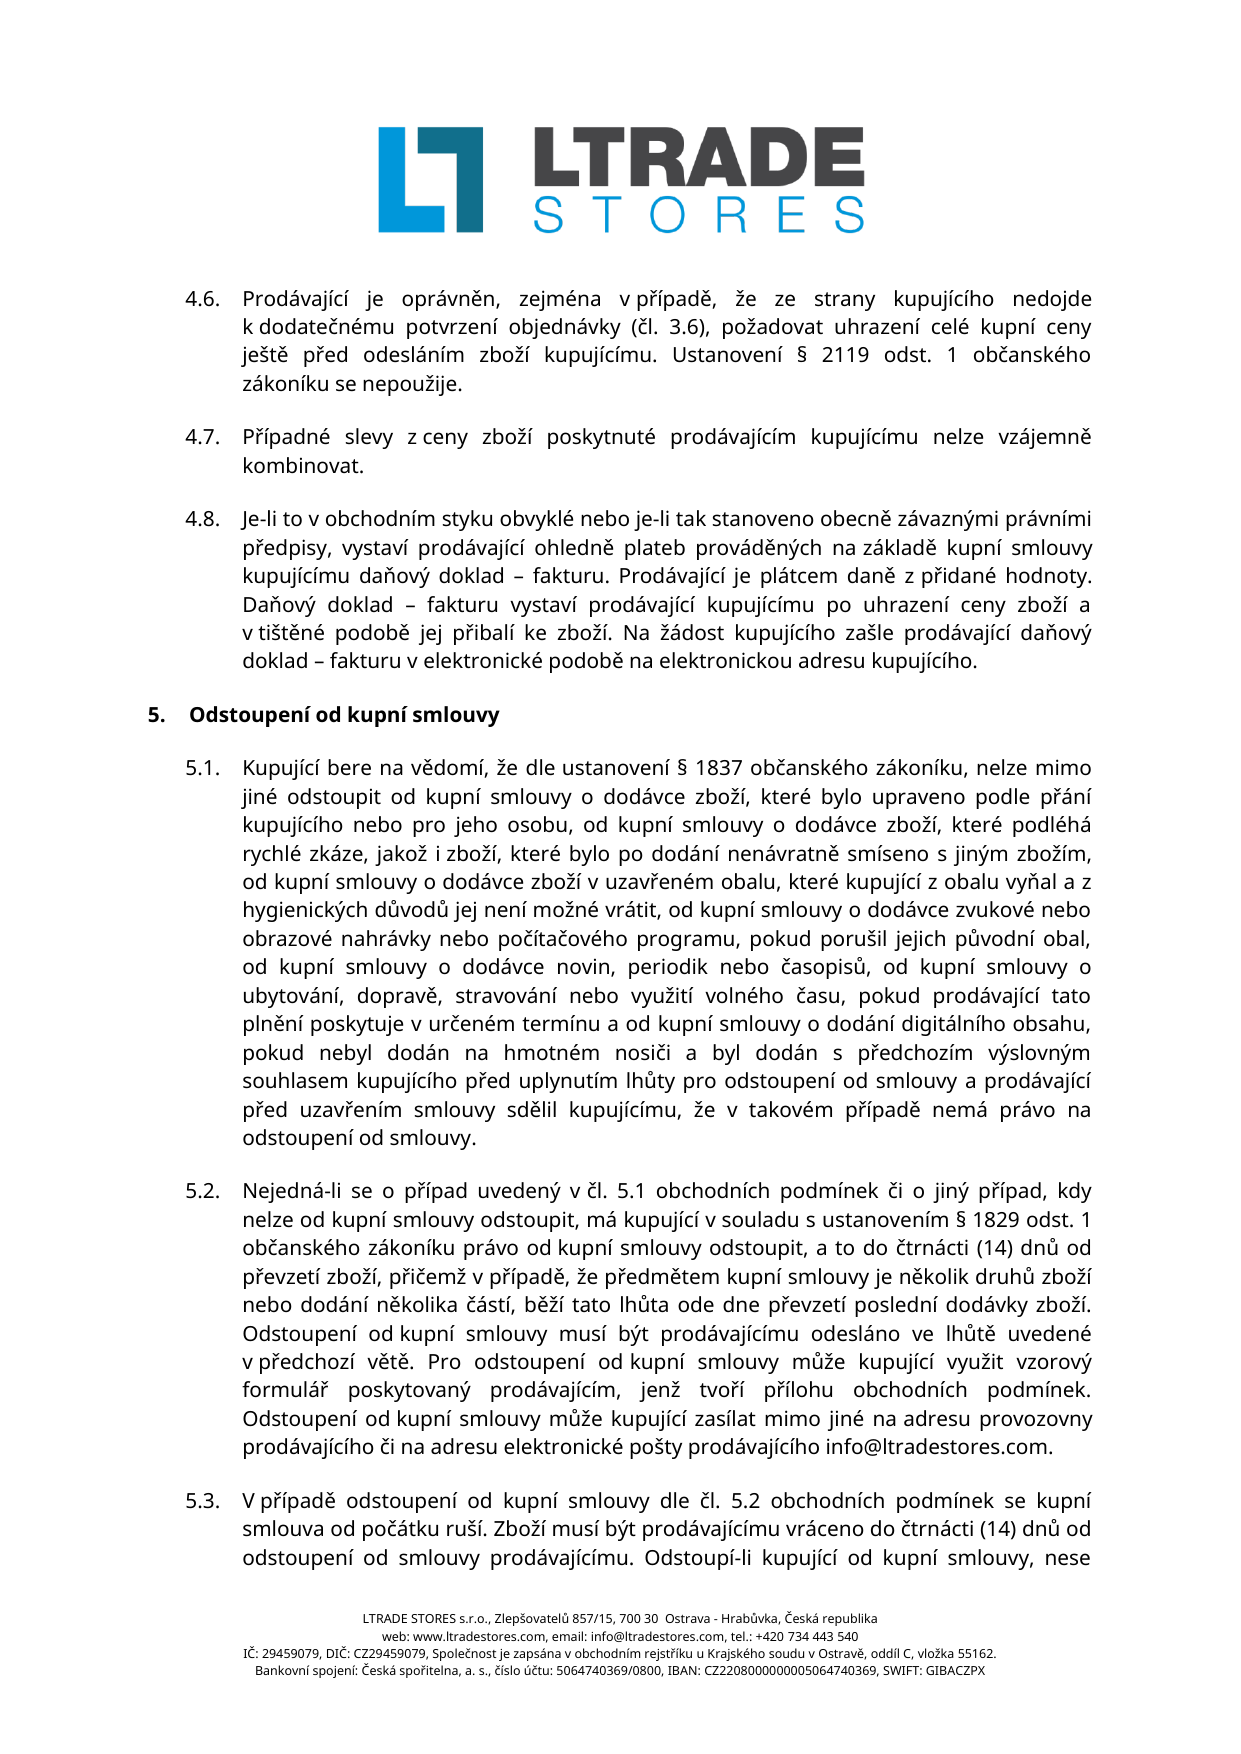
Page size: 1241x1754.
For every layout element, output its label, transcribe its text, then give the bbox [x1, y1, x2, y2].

picture [308, 73, 932, 284]
list Je-li to v obchodním styku obvyklé nebo je-li tak stanoveno obecně závaznými právními předpisy, vystaví prodávající ohledně plateb prováděných na základě kupní smlouvy kupujícímu daňový doklad – fakturu. Prodávající je plátcem daně z přidané hodnoty. Daňový doklad – fakturu vystaví prodávající kupujícímu po uhrazení ceny zboží a v tištěné podobě jej přibalí ke zboží. Na žádost kupujícího zašle prodávající daňový doklad – fakturu v elektronické podobě na elektronickou adresu kupujícího. [185, 504, 1093, 675]
list V případě odstoupení od kupní smlouvy dle čl. 5.2 obchodních podmínek se kupní smlouva od počátku ruší. Zboží musí být prodávajícímu vráceno do čtrnácti (14) dnů od odstoupení od smlouvy prodávajícímu. Odstoupí-li kupující od kupní smlouvy, nese [185, 1486, 1093, 1571]
list Prodávající je oprávněn, zejména v případě, že ze strany kupujícího nedojde k dodatečnému potvrzení objednávky (čl. 3.6), požadovat uhrazení celé kupní ceny ještě před odesláním zboží kupujícímu. Ustanovení § 2119 odst. 1 občanského zákoníku se nepoužije. [185, 284, 1093, 397]
list Případné slevy z ceny zboží poskytnuté prodávajícím kupujícímu nelze vzájemně kombinovat. [185, 422, 1093, 479]
list Nejedná-li se o případ uvedený v čl. 5.1 obchodních podmínek či o jiný případ, kdy nelze od kupní smlouvy odstoupit, má kupující v souladu s ustanovením § 1829 odst. 1 občanského zákoníku právo od kupní smlouvy odstoupit, a to do čtrnácti (14) dnů od převzetí zboží, přičemž v případě, že předmětem kupní smlouvy je několik druhů zboží nebo dodání několika částí, běží tato lhůta ode dne převzetí poslední dodávky zboží. Odstoupení od kupní smlouvy musí být prodávajícímu odesláno ve lhůtě uvedené v předchozí větě. Pro odstoupení od kupní smlouvy může kupující využit vzorový formulář poskytovaný prodávajícím, jenž tvoří přílohu obchodních podmínek. Odstoupení od kupní smlouvy může kupující zasílat mimo jiné na adresu provozovny prodávajícího či na adresu elektronické pošty prodávajícího info@ltradestores.com. [185, 1177, 1093, 1461]
list Odstoupení od kupní smlouvy [148, 700, 1093, 728]
list Kupující bere na vědomí, že dle ustanovení § 1837 občanského zákoníku, nelze mimo jiné odstoupit od kupní smlouvy o dodávce zboží, které bylo upraveno podle přání kupujícího nebo pro jeho osobu, od kupní smlouvy o dodávce zboží, které podléhá rychlé zkáze, jakož i zboží, které bylo po dodání nenávratně smíseno s jiným zbožím, od kupní smlouvy o dodávce zboží v uzavřeném obalu, které kupující z obalu vyňal a z hygienických důvodů jej není možné vrátit, od kupní smlouvy o dodávce zvukové nebo obrazové nahrávky nebo počítačového programu, pokud porušil jejich původní obal, od kupní smlouvy o dodávce novin, periodik nebo časopisů, od kupní smlouvy o ubytování, dopravě, stravování nebo využití volného času, pokud prodávající tato plnění poskytuje v určeném termínu a od kupní smlouvy o dodání digitálního obsahu, pokud nebyl dodán na hmotném nosiči a byl dodán s předchozím výslovným souhlasem kupujícího před uplynutím lhůty pro odstoupení od smlouvy a prodávající před uzavřením smlouvy sdělil kupujícímu, že v takovém případě nemá právo na odstoupení od smlouvy. [185, 753, 1093, 1152]
